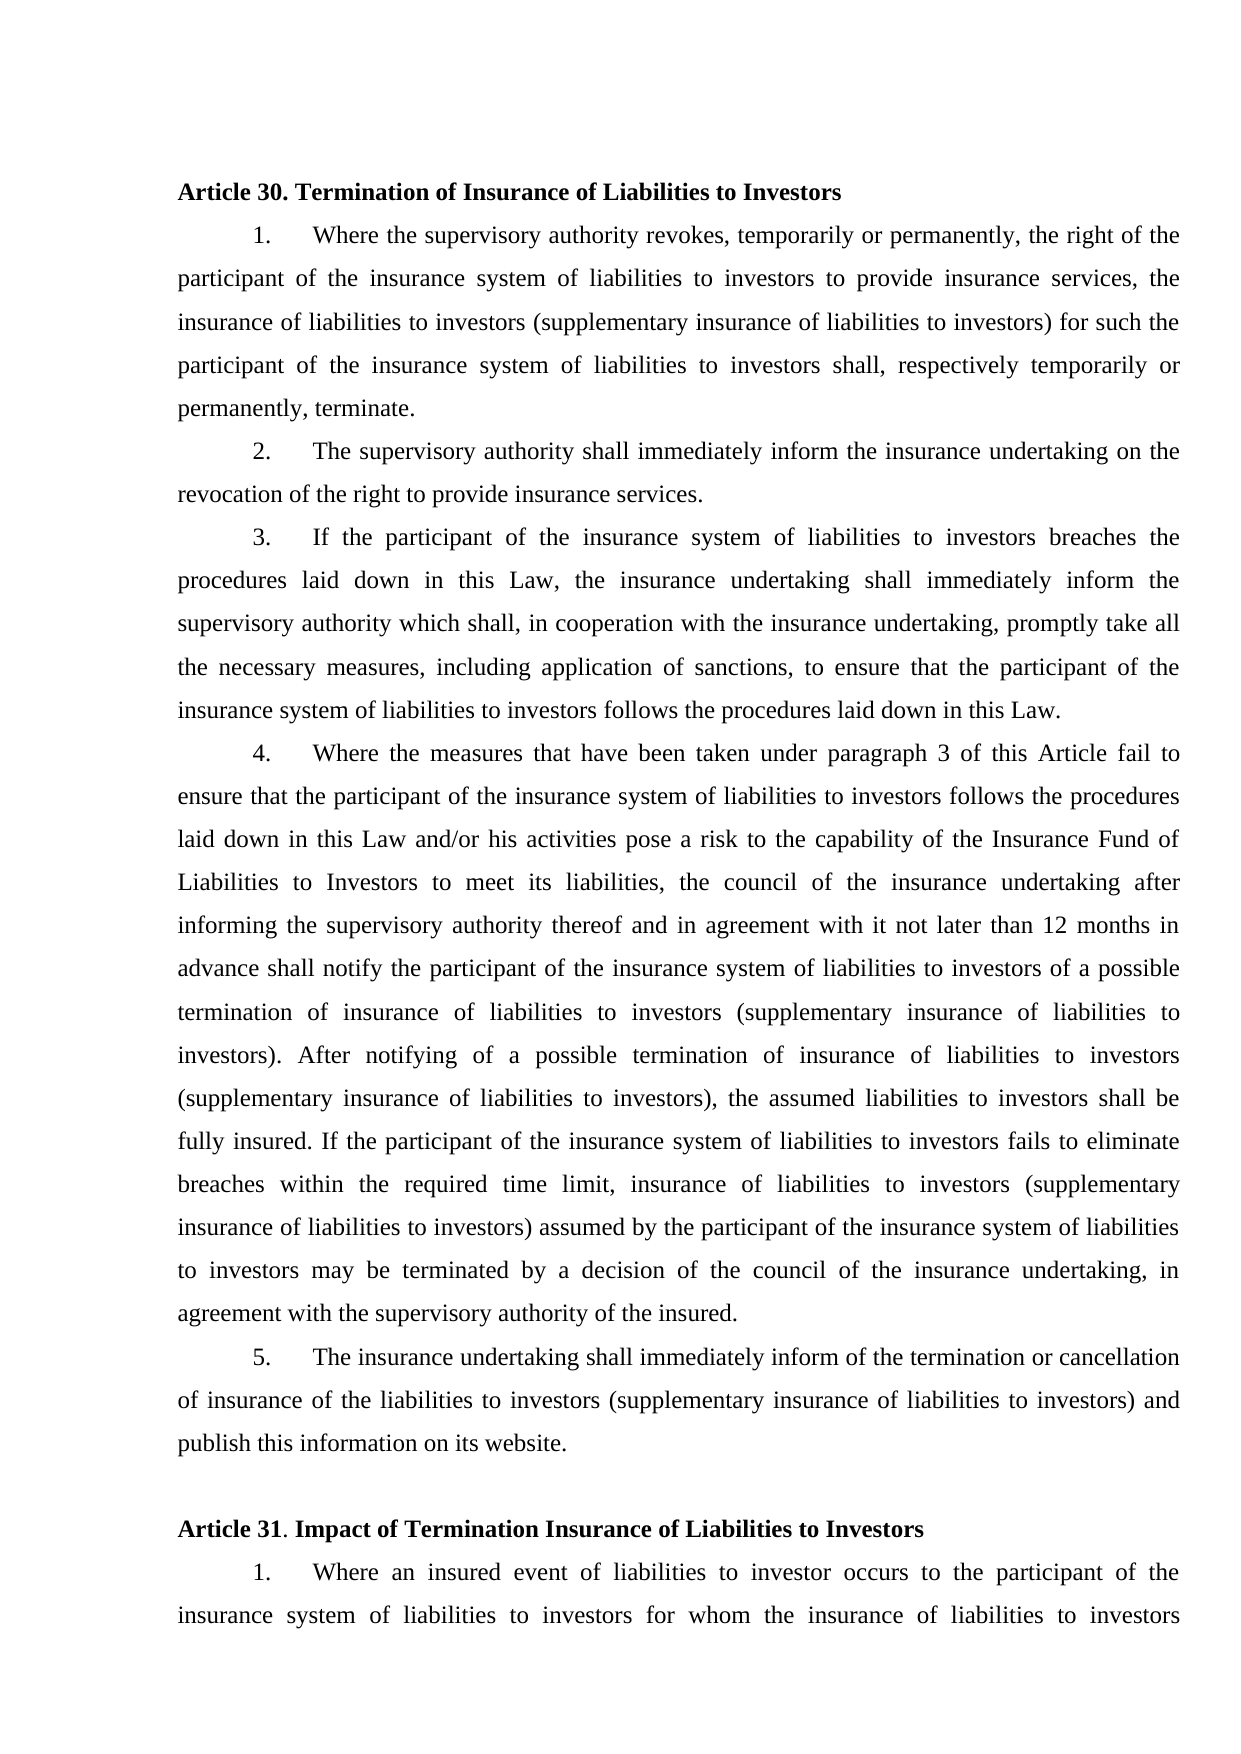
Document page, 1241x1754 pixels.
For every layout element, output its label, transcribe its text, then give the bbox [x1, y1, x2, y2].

text 3. If the participant of the insurance system of liabilities to investors breaches the procedures laid down in this Law, the insurance undertaking shall immediately inform the supervisory authority which shall, in cooperation with the insurance undertaking, promptly take all the necessary measures, including application of sanctions, to ensure that the participant of the insurance system of liabilities to investors follows the procedures laid down in this Law. [177, 522, 1181, 723]
text Article 30. Termination of Insurance of Liabilities to Investors [177, 177, 1181, 206]
text 2. The supervisory authority shall immediately inform the insurance undertaking on the revocation of the right to provide insurance services. [177, 436, 1181, 508]
text Article 31. Impact of Termination Insurance of Liabilities to Investors [177, 1514, 1181, 1543]
text 1. Where the supervisory authority revokes, temporarily or permanently, the right of the participant of the insurance system of liabilities to investors to provide insurance services, the insurance of liabilities to investors (supplementary insurance of liabilities to investors) for such the participant of the insurance system of liabilities to investors shall, respectively temporarily or permanently, terminate. [177, 220, 1181, 422]
text 1. Where an insured event of liabilities to investor occurs to the participant of the insurance system of liabilities to investors for whom the insurance of liabilities to investors [177, 1557, 1181, 1629]
text 5. The insurance undertaking shall immediately inform of the termination or cancellation of insurance of the liabilities to investors (supplementary insurance of liabilities to investors) and publish this information on its website. [177, 1342, 1181, 1457]
text 4. Where the measures that have been taken under paragraph 3 of this Article fail to ensure that the participant of the insurance system of liabilities to investors follows the procedures laid down in this Law and/or his activities pose a risk to the capability of the Insurance Fund of Liabilities to Investors to meet its liabilities, the council of the insurance undertaking after informing the supervisory authority thereof and in agreement with it not later than 12 months in advance shall notify the participant of the insurance system of liabilities to investors of a possible termination of insurance of liabilities to investors (supplementary insurance of liabilities to investors). After notifying of a possible termination of insurance of liabilities to investors (supplementary insurance of liabilities to investors), the assumed liabilities to investors shall be fully insured. If the participant of the insurance system of liabilities to investors fails to eliminate breaches within the required time limit, insurance of liabilities to investors (supplementary insurance of liabilities to investors) assumed by the participant of the insurance system of liabilities to investors may be terminated by a decision of the council of the insurance undertaking, in agreement with the supervisory authority of the insured. [177, 738, 1181, 1327]
